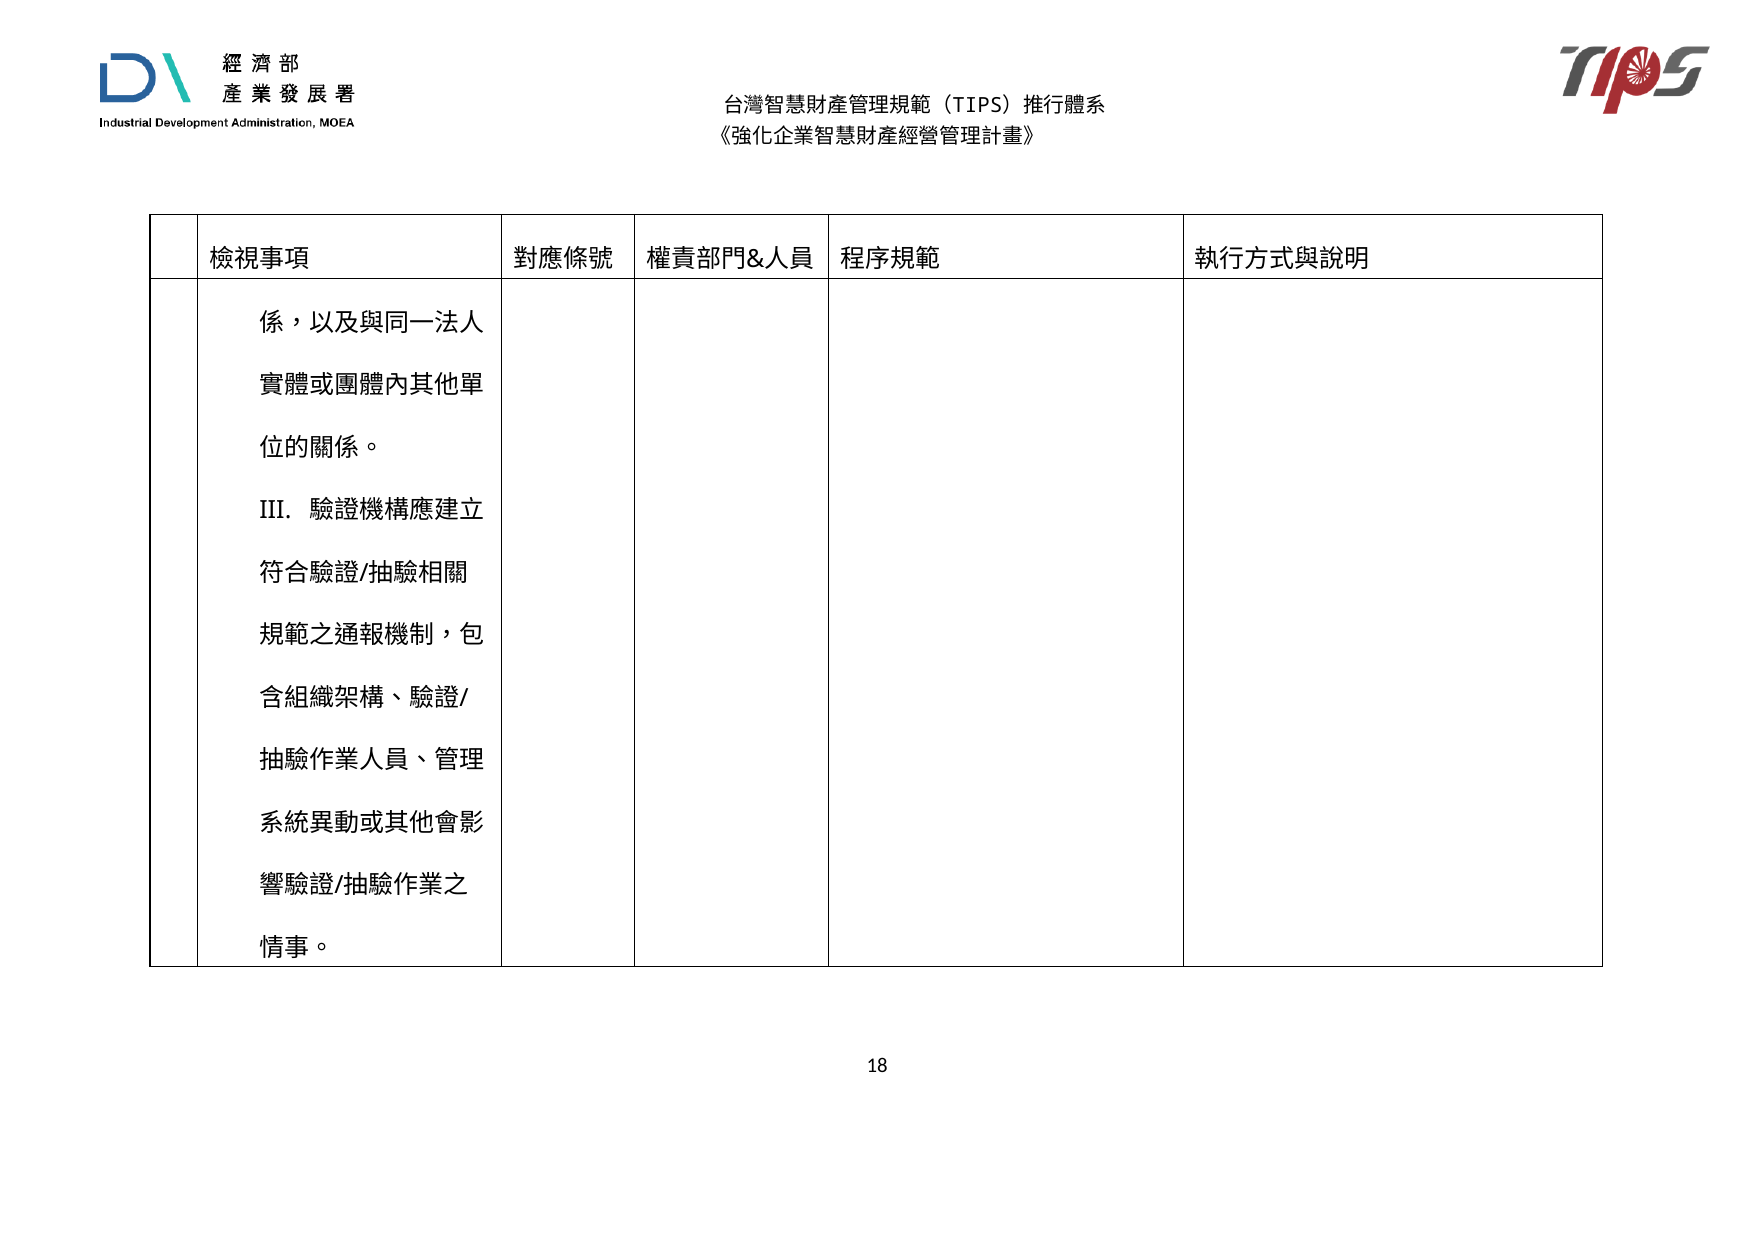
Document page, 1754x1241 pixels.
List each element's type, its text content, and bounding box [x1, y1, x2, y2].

table_cell 驗證機構應明訂其組織架構、涉及驗證/抽驗的管理階層及人員或單位之職務及權責。 當驗證機構係法人實體或團體其中一組織/單位/任務小組時，其組織架構應包括各階層之權責關係，以及與同一法人實體或團體內其他單位的關係。 驗證機構應建立符合驗證/抽驗相關規範之通報機制，包含組織架構、驗證/抽驗作業人員、管理系統異動或其他會影響驗證/抽驗作業之情事。 驗證機構應建立監督評鑑配合機制，以配合執行監督評鑑並提供對應之執行紀錄。 備註：監督評鑑作業可為總部評鑑、個案見證評鑑與認可作業相關之其他監督評鑑作業。 [198, 279, 501, 966]
table_cell [829, 279, 1183, 966]
table_header 檢視事項 [198, 215, 501, 277]
table_header 權責部門&人員 [635, 215, 828, 277]
table_header 對應條號 [502, 215, 634, 277]
table_cell [1184, 279, 1602, 966]
table_header 執行方式與說明 [1184, 215, 1602, 277]
table_cell [635, 279, 828, 966]
table_header [151, 215, 197, 277]
table_cell [502, 279, 634, 966]
table_cell [151, 279, 197, 966]
table_header 程序規範 [829, 215, 1183, 277]
